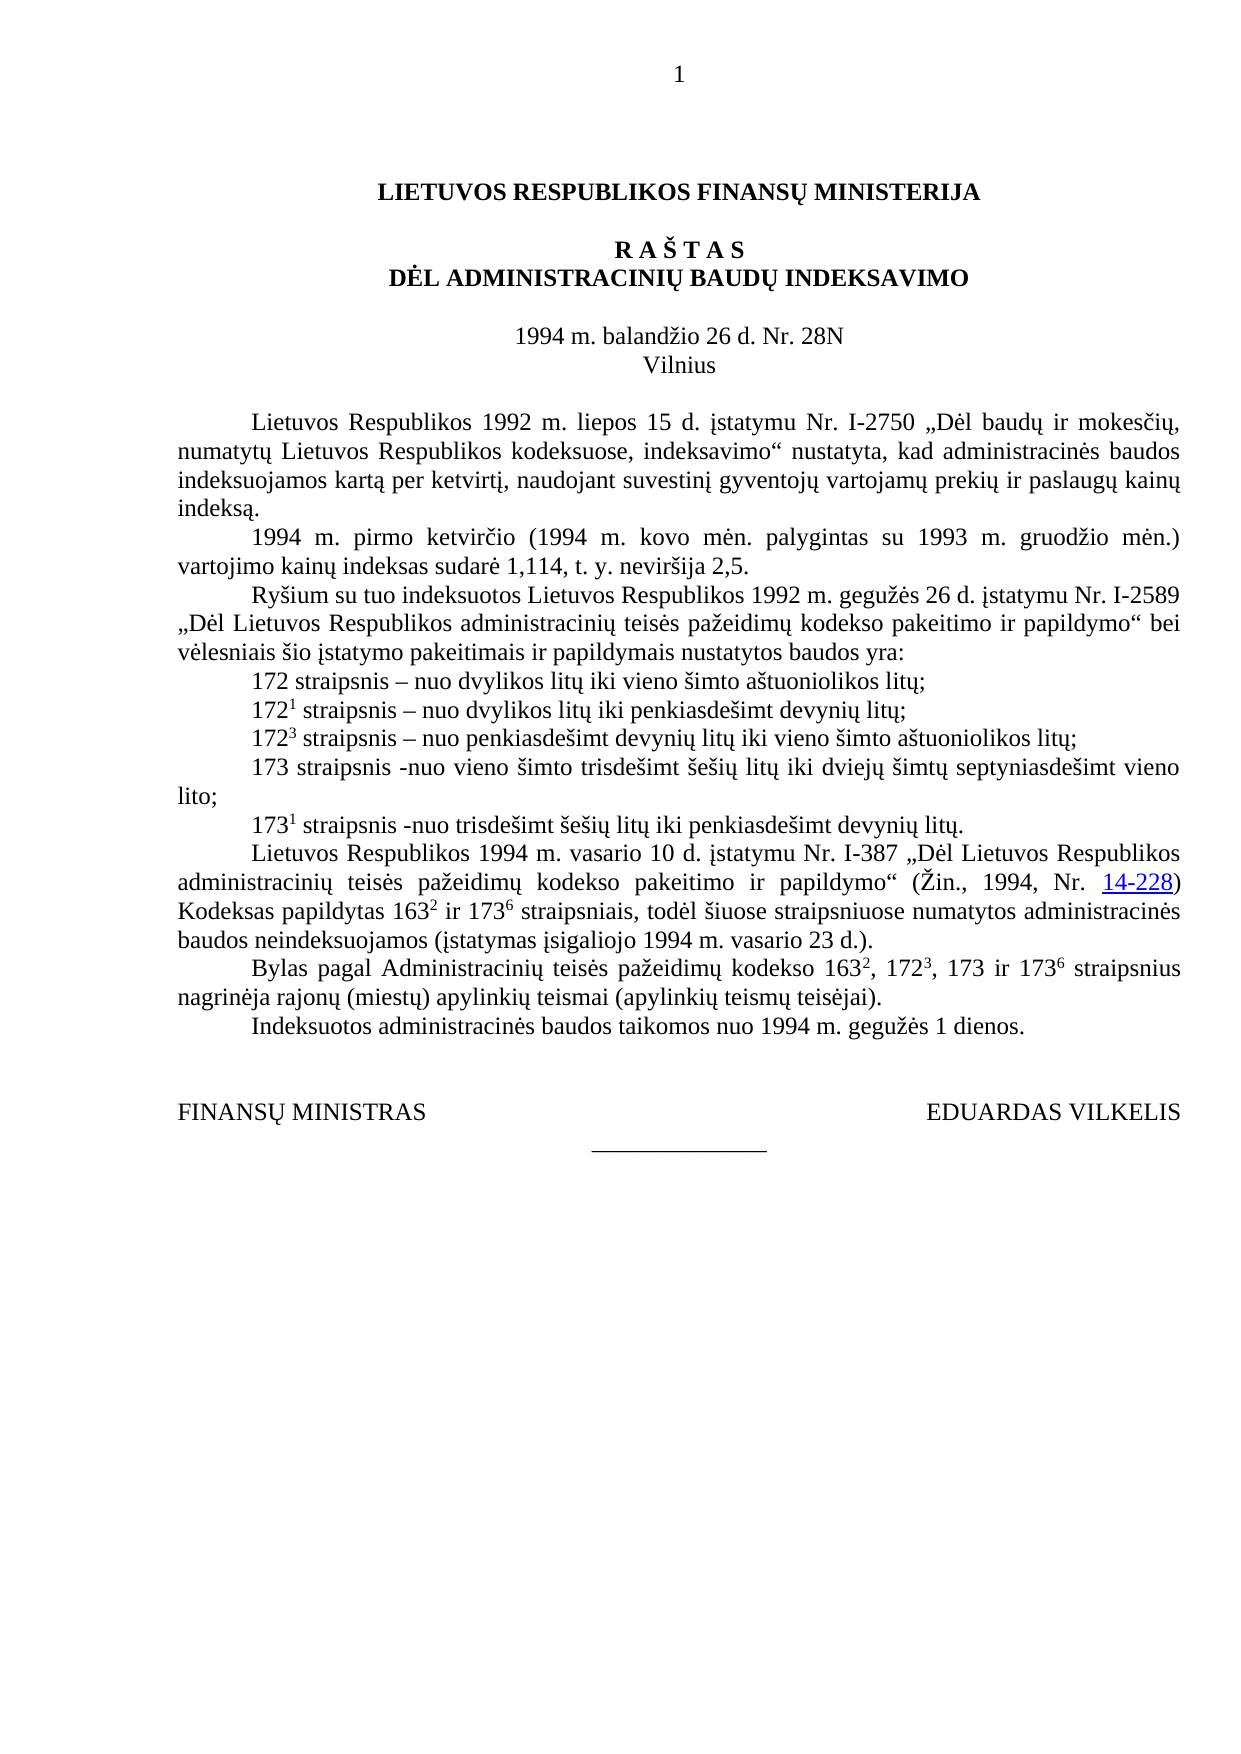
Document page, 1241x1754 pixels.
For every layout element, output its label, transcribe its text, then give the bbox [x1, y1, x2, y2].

text Bylas pagal Administracinių teisės pažeidimų kodekso 1632, 1723, 173 ir 1736 straipsnius nagrinėja rajonų (miestų) apylinkių teismai (apylinkių teismų teisėjai). [177, 953, 1181, 1011]
text FINANSŲ MINISTRAS EDUARDAS VILKELIS [177, 1097, 1181, 1126]
text Ryšium su tuo indeksuotos Lietuvos Respublikos 1992 m. gegužės 26 d. įstatymu Nr. I-2589 „Dėl Lietuvos Respublikos administracinių teisės pažeidimų kodekso pakeitimo ir papildymo“ bei vėlesniais šio įstatymo pakeitimais ir papildymais nustatytos baudos yra: [177, 580, 1181, 666]
text R A Š T A S [177, 235, 1181, 263]
text Indeksuotos administracinės baudos taikomos nuo 1994 m. gegužės 1 dienos. [177, 1011, 1181, 1040]
text 172 straipsnis – nuo dvylikos litų iki vieno šimto aštuoniolikos litų; [177, 666, 1181, 695]
text ______________ [177, 1126, 1181, 1155]
text Lietuvos Respublikos 1994 m. vasario 10 d. įstatymu Nr. I-387 „Dėl Lietuvos Respublikos administracinių teisės pažeidimų kodekso pakeitimo ir papildymo“ (Žin., 1994, Nr. 14-228) Kodeksas papildytas 1632 ir 1736 straipsniais, todėl šiuose straipsniuose numatytos administracinės baudos neindeksuojamos (įstatymas įsigaliojo 1994 m. vasario 23 d.). [177, 838, 1181, 953]
text 1731 straipsnis -nuo trisdešimt šešių litų iki penkiasdešimt devynių litų. [177, 810, 1181, 838]
text DĖL ADMINISTRACINIŲ BAUDŲ INDEKSAVIMO [177, 263, 1181, 292]
text Lietuvos Respublikos 1992 m. liepos 15 d. įstatymu Nr. I-2750 „Dėl baudų ir mokesčių, numatytų Lietuvos Respublikos kodeksuose, indeksavimo“ nustatyta, kad administracinės baudos indeksuojamos kartą per ketvirtį, naudojant suvestinį gyventojų vartojamų prekių ir paslaugų kainų indeksą. [177, 407, 1181, 522]
text Vilnius [177, 350, 1181, 378]
text 173 straipsnis -nuo vieno šimto trisdešimt šešių litų iki dviejų šimtų septyniasdešimt vieno lito; [177, 752, 1181, 810]
text 1723 straipsnis – nuo penkiasdešimt devynių litų iki vieno šimto aštuoniolikos litų; [177, 723, 1181, 752]
text 1994 m. pirmo ketvirčio (1994 m. kovo mėn. palygintas su 1993 m. gruodžio mėn.) vartojimo kainų indeksas sudarė 1,114, t. y. neviršija 2,5. [177, 522, 1181, 580]
text LIETUVOS RESPUBLIKOS FINANSŲ MINISTERIJA [177, 177, 1181, 206]
text 1994 m. balandžio 26 d. Nr. 28N [177, 321, 1181, 350]
text 1721 straipsnis – nuo dvylikos litų iki penkiasdešimt devynių litų; [177, 695, 1181, 723]
